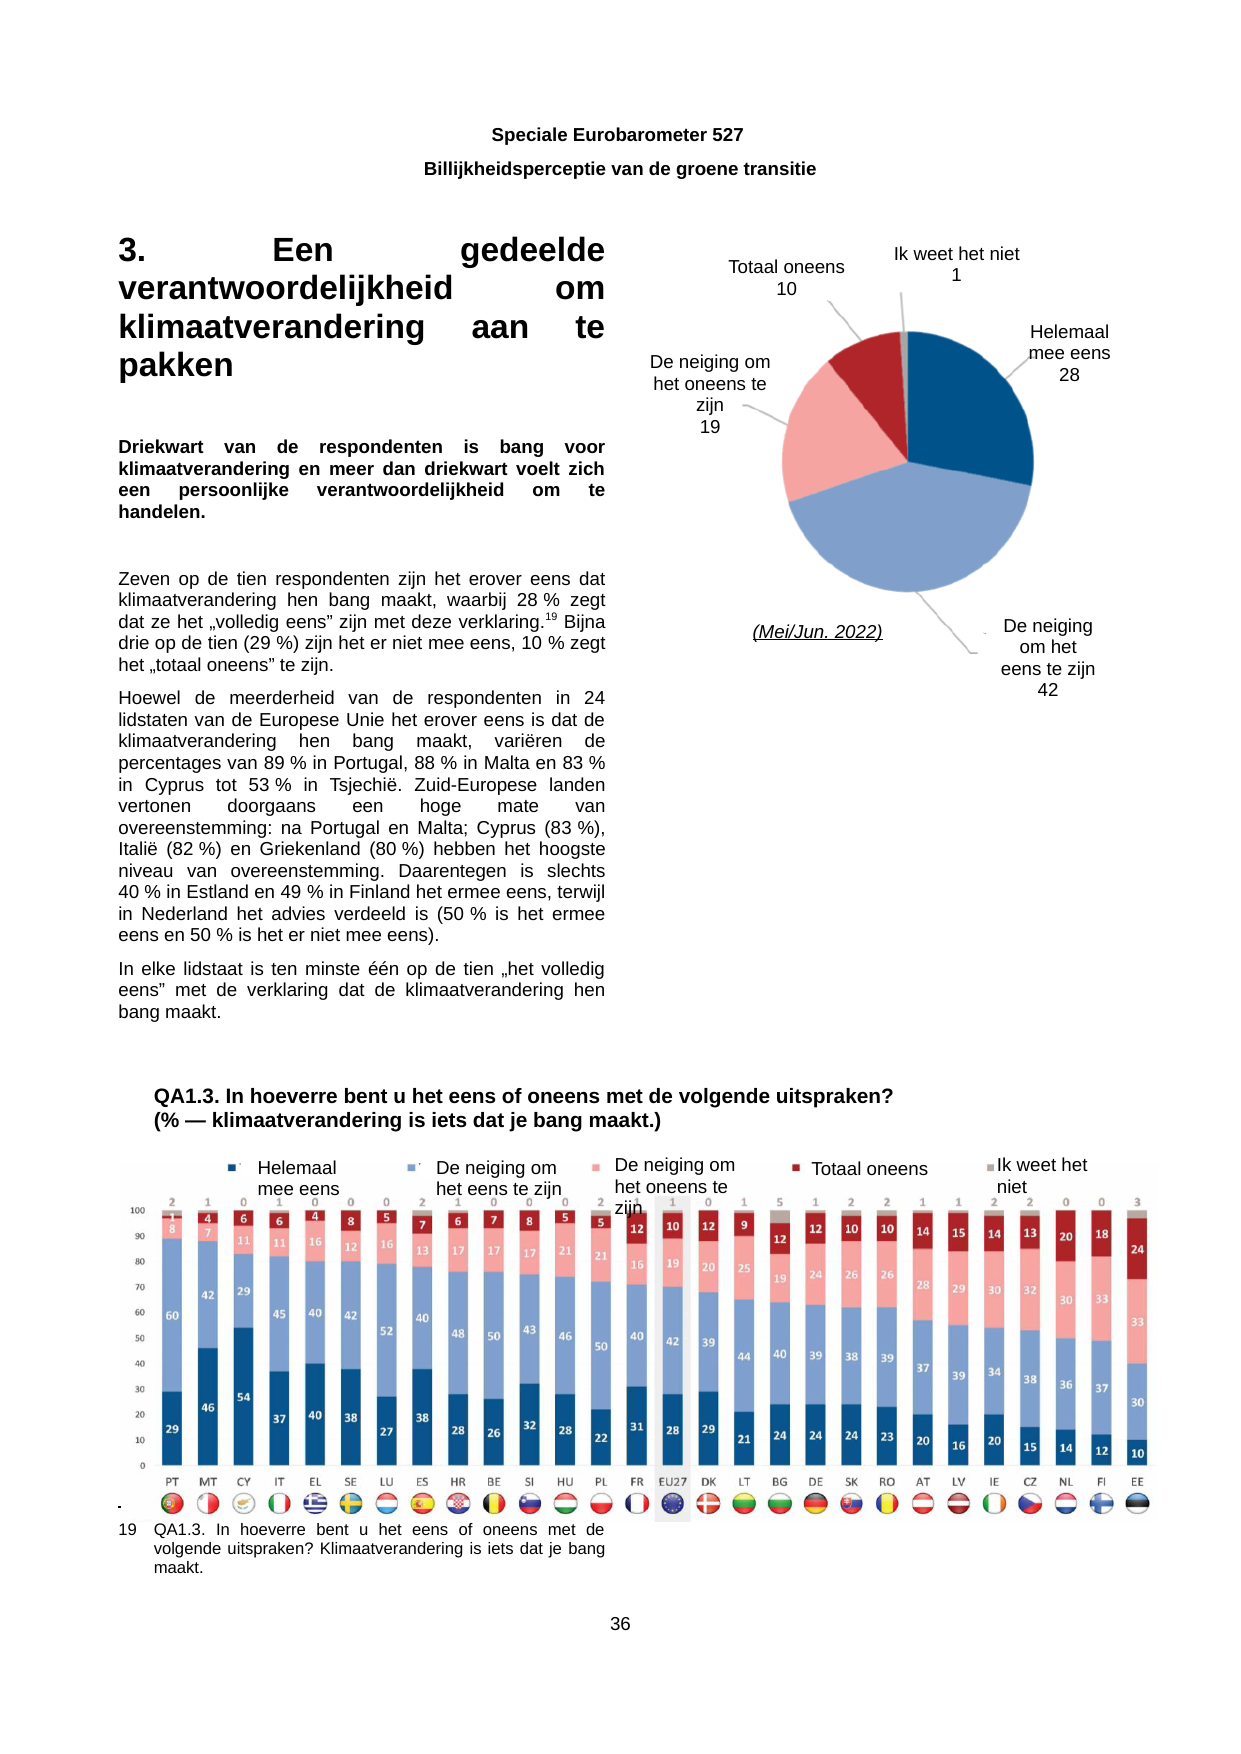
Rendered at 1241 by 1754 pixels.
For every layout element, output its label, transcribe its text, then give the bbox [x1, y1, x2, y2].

text In elke lidstaat is ten minste één op de tien „het volledig eens” met de verklaring dat de klimaatverandering hen bang maakt. [118, 958, 605, 1022]
picture [439, 1163, 447, 1173]
picture [617, 1163, 625, 1170]
text Hoewel de meerderheid van de respondenten in 24 lidstaten van de Europese Unie het erover eens is dat de klimaatverandering hen bang maakt, variëren de percentages van 89 % in Portugal, 88 % in Malta en 83 % in Cyprus tot 53 % in Tsjechië. Zuid-Europese landen vertonen doorgaans een hoge mate van overeenstemming: na Portugal en Malta; Cyprus (83 %), Italië (82 %) en Griekenland (80 %) hebben het hoogste niveau van overeenstemming. Daarentegen is slechts 40 % in Estland en 49 % in Finland het ermee eens, terwijl in Nederland het advies verdeeld is (50 % is het ermee eens en 50 % is het er niet mee eens). [118, 687, 605, 946]
text QA1.3. In hoeverre bent u het eens of oneens met de volgende uitspraken? Klimaatverandering is iets dat je bang maakt. [118, 1519, 605, 1577]
text Zeven op de tien respondenten zijn het erover eens dat klimaatverandering hen bang maakt, waarbij 28 % zegt dat ze het „volledig eens” zijn met deze verklaring. Bijna drie op de tien (29 %) zijn het er niet mee eens, 10 % zegt het „totaal oneens” te zijn. [118, 567, 605, 675]
text Driekwart van de respondenten is bang voor klimaatverandering en meer dan driekwart voelt zich een persoonlijke verantwoordelijkheid om te handelen. [118, 436, 605, 522]
picture [788, 286, 794, 294]
subtitle 3. Een gedeelde verantwoordelijkheid om klimaatverandering aan te pakken [118, 229, 605, 384]
picture [121, 1163, 1158, 1522]
picture [729, 286, 1042, 656]
